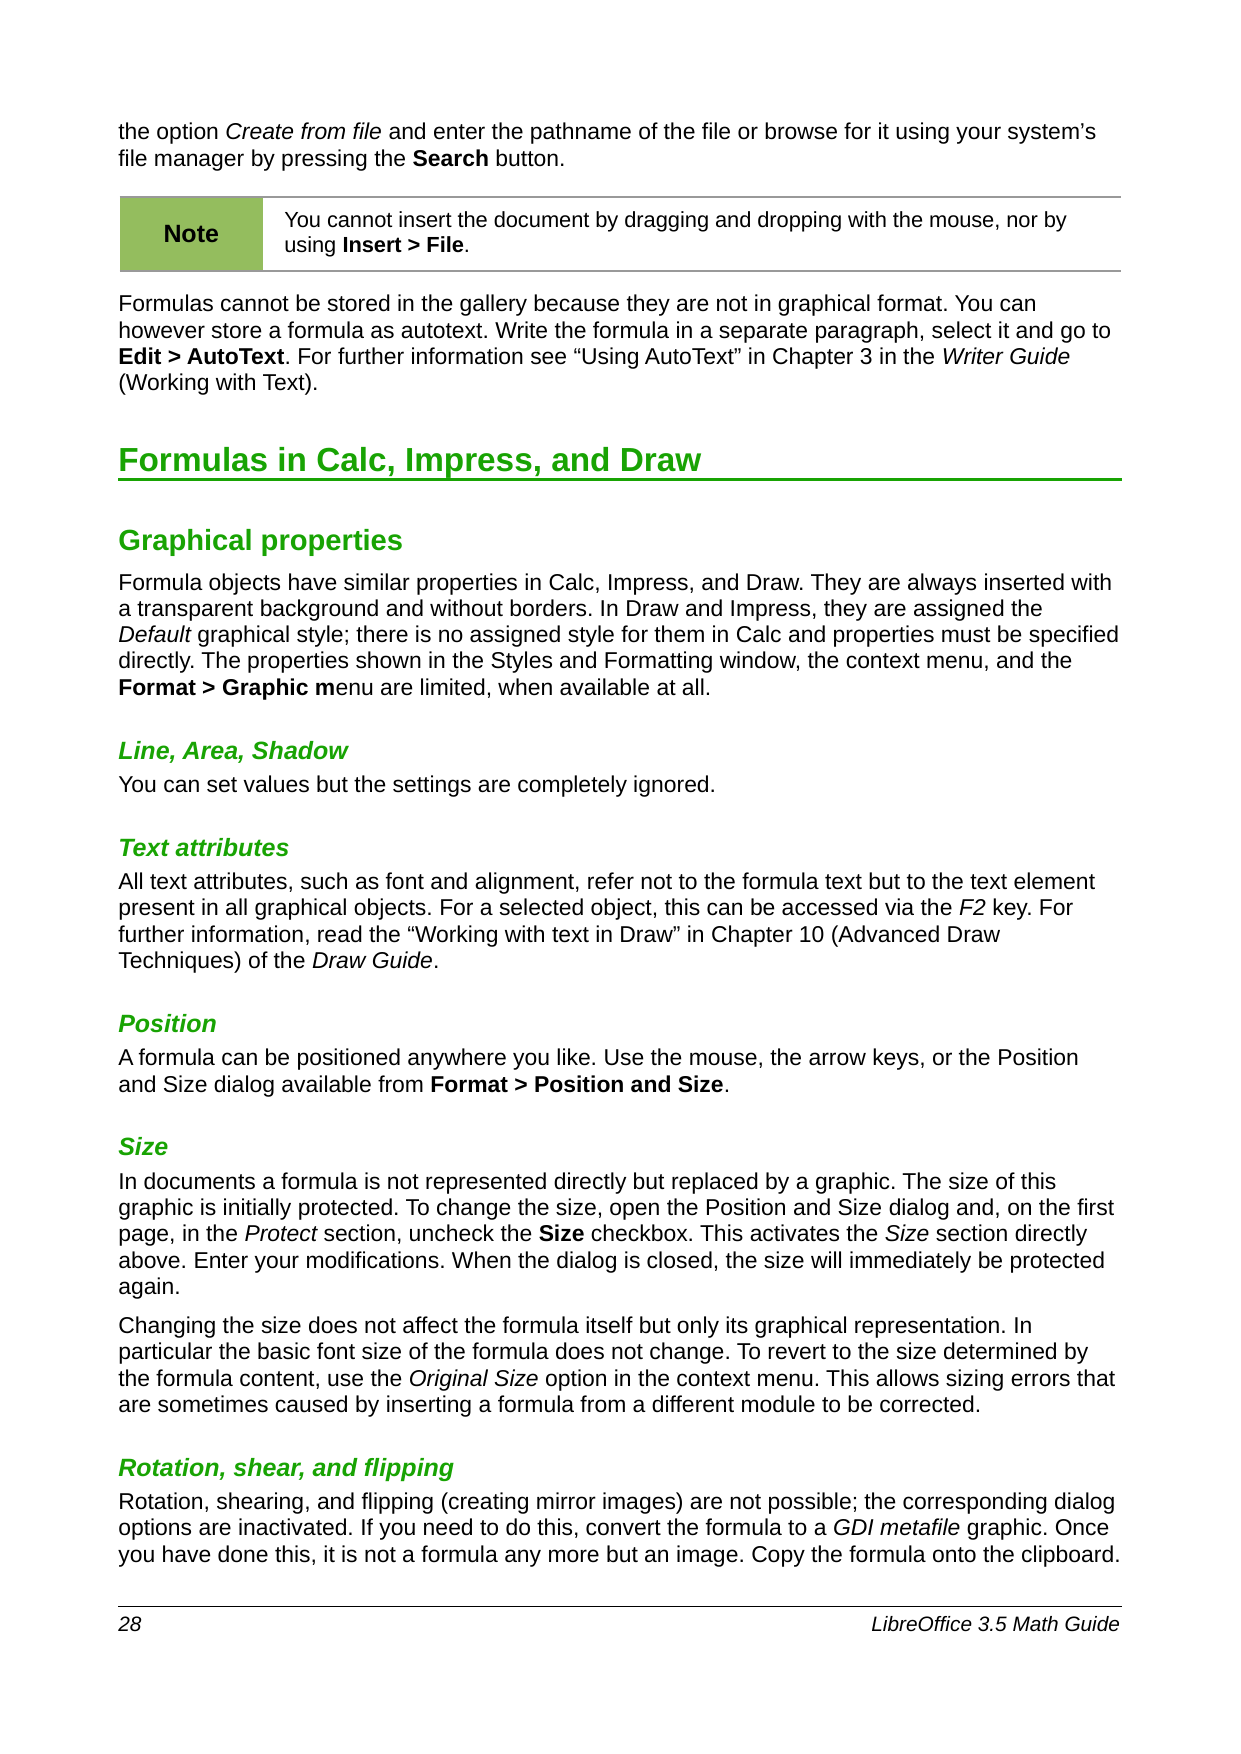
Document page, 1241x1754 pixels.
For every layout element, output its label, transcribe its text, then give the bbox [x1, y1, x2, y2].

subtitle Position [118, 1009, 1122, 1038]
subtitle Size [118, 1132, 1122, 1161]
subtitle Graphical properties [118, 522, 1122, 556]
text All text attributes, such as font and alignment, refer not to the formula text but to the text element present in all graphical objects. For a selected object, this can be accessed via the F2 key. For further information, read the “Working with text in Draw” in Chapter 10 (Advanced Draw Techniques) of the Draw Guide. [118, 868, 1122, 973]
text In documents a formula is not represented directly but replaced by a graphic. The size of this graphic is initially protected. To change the size, open the Position and Size dialog and, on the first page, in the Protect section, uncheck the Size checkbox. This activates the Size section directly above. Enter your modifications. When the dialog is closed, the size will immediately be protected again. [118, 1168, 1122, 1299]
text You can set values but the settings are completely ignored. [118, 771, 1122, 797]
text Formulas cannot be stored in the gallery because they are not in graphical format. You can however store a formula as autotext. Write the formula in a separate paragraph, select it and go to Edit > AutoText. For further information see “Using AutoText” in Chapter 3 in the Writer Guide (Working with Text). [118, 290, 1122, 396]
text Formula objects have similar properties in Calc, Impress, and Draw. They are always inserted with a transparent background and without borders. In Draw and Impress, they are assigned the Default graphical style; there is no assigned style for them in Calc and properties must be specified directly. The properties shown in the Styles and Formatting window, the context menu, and the Format > Graphic menu are limited, when available at all. [118, 568, 1122, 700]
subtitle Rotation, shear, and flipping [118, 1453, 1122, 1482]
text the option Create from file and enter the pathname of the file or browse for it using your system’s file manager by pressing the Search button. [118, 118, 1122, 171]
table_header You cannot insert the document by dragging and dropping with the mouse, nor by using Insert > File. [263, 198, 1121, 270]
text A formula can be positioned anywhere you like. Use the mouse, the arrow keys, or the Position and Size dialog available from Format > Position and Size. [118, 1044, 1122, 1097]
subtitle Line, Area, Shadow [118, 736, 1122, 764]
text Changing the size does not affect the formula itself but only its graphical representation. In particular the basic font size of the formula does not change. To revert to the size determined by the formula content, use the Original Size option in the context menu. This allows sizing errors that are sometimes caused by inserting a formula from a different module to be corrected. [118, 1312, 1122, 1417]
table_header Note [120, 198, 263, 270]
subtitle Text attributes [118, 833, 1122, 862]
text Rotation, shearing, and flipping (creating mirror images) are not possible; the corresponding dialog options are inactivated. If you need to do this, convert the formula to a GDI metafile graphic. Once you have done this, it is not a formula any more but an image. Copy the formula onto the clipboard. [118, 1488, 1122, 1567]
subtitle Formulas in Calc, Impress, and Draw [118, 440, 1122, 478]
